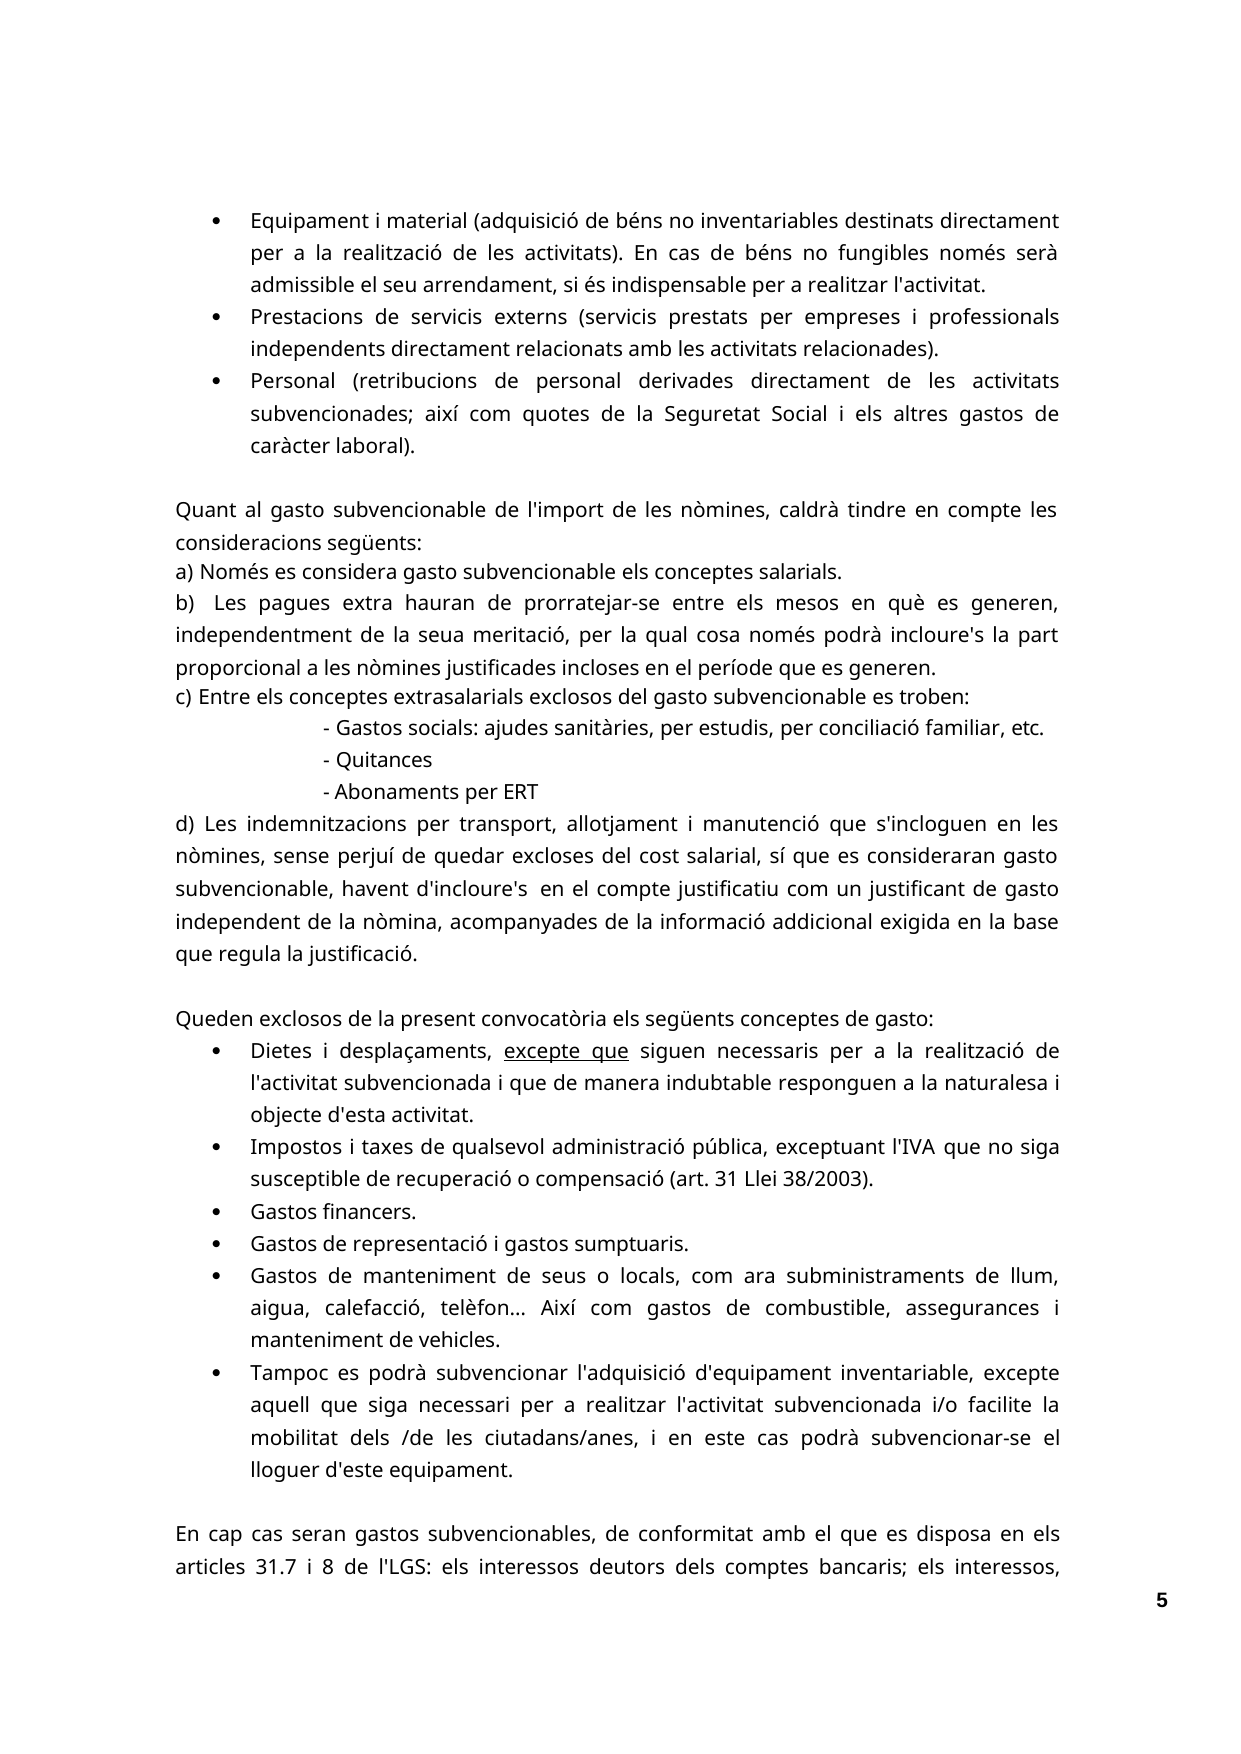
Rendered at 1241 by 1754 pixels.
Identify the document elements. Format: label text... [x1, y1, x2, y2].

list Impostos i taxes de qualsevol administració pública, exceptuant l'IVA que no siga susceptible de recuperació o compensació (art. 31 Llei 38/2003). [213, 1132, 1060, 1193]
list Personal (retribucions de personal derivades directament de les activitats subvencionades; així com quotes de la Seguretat Social i els altres gastos de caràcter laboral). [213, 367, 1060, 459]
list Només es considera gasto subvencionable els conceptes salarials. [175, 560, 1063, 584]
list Prestacions de servicis externs (servicis prestats per empreses i professionals independents directament relacionats amb les activitats relacionades). [213, 302, 1061, 363]
text Queden exclosos de la present convocatòria els següents conceptes de gasto: [175, 1004, 1063, 1032]
list Les indemnitzacions per transport, allotjament i manutenció que s'incloguen en les nòmines, sense perjuí de quedar excloses del cost salarial, sí que es consideraran gasto subvencionable, havent d'incloure's en el compte justificatiu com un justificant de gasto independent de la nòmina, acompanyades de la informació addicional exigida en la base que regula la justificació. [175, 809, 1060, 968]
list Les pagues extra hauran de prorratejar-se entre els mesos en què es generen, independentment de la seua meritació, per la qual cosa només podrà incloure's la part proporcional a les nòmines justificades incloses en el període que es generen. [175, 588, 1060, 682]
list Quitances [323, 745, 1063, 773]
text Quant al gasto subvencionable de l'import de les nòmines, caldrà tindre en compte les consideracions següents: [175, 495, 1059, 556]
list Abonaments per ERT [323, 777, 1063, 806]
list Gastos socials: ajudes sanitàries, per estudis, per conciliació familiar, etc. [323, 713, 1063, 742]
list Gastos financers. [213, 1197, 1063, 1225]
list Gastos de manteniment de seus o locals, com ara subministraments de llum, aigua, calefacció, telèfon… Així com gastos de combustible, assegurances i manteniment de vehicles. [213, 1261, 1060, 1354]
list Tampoc es podrà subvencionar l'adquisició d'equipament inventariable, excepte aquell que siga necessari per a realitzar l'activitat subvencionada i/o facilite la mobilitat dels /de les ciutadans/anes, i en este cas podrà subvencionar-se el lloguer d'este equipament. [213, 1358, 1061, 1484]
list Gastos de representació i gastos sumptuaris. [213, 1229, 1063, 1257]
list Equipament i material (adquisició de béns no inventariables destinats directament per a la realització de les activitats). En cas de béns no fungibles només serà admissible el seu arrendament, si és indispensable per a realitzar l'activitat. [213, 206, 1060, 298]
text En cap cas seran gastos subvencionables, de conformitat amb el que es disposa en els articles 31.7 i 8 de l'LGS: els interessos deutors dels comptes bancaris; els interessos, [175, 1519, 1061, 1581]
list Entre els conceptes extrasalarials exclosos del gasto subvencionable es troben: [175, 686, 1063, 709]
list Dietes i desplaçaments, excepte que siguen necessaris per a la realització de l'activitat subvencionada i que de manera indubtable responguen a la naturalesa i objecte d'esta activitat. [213, 1036, 1061, 1128]
